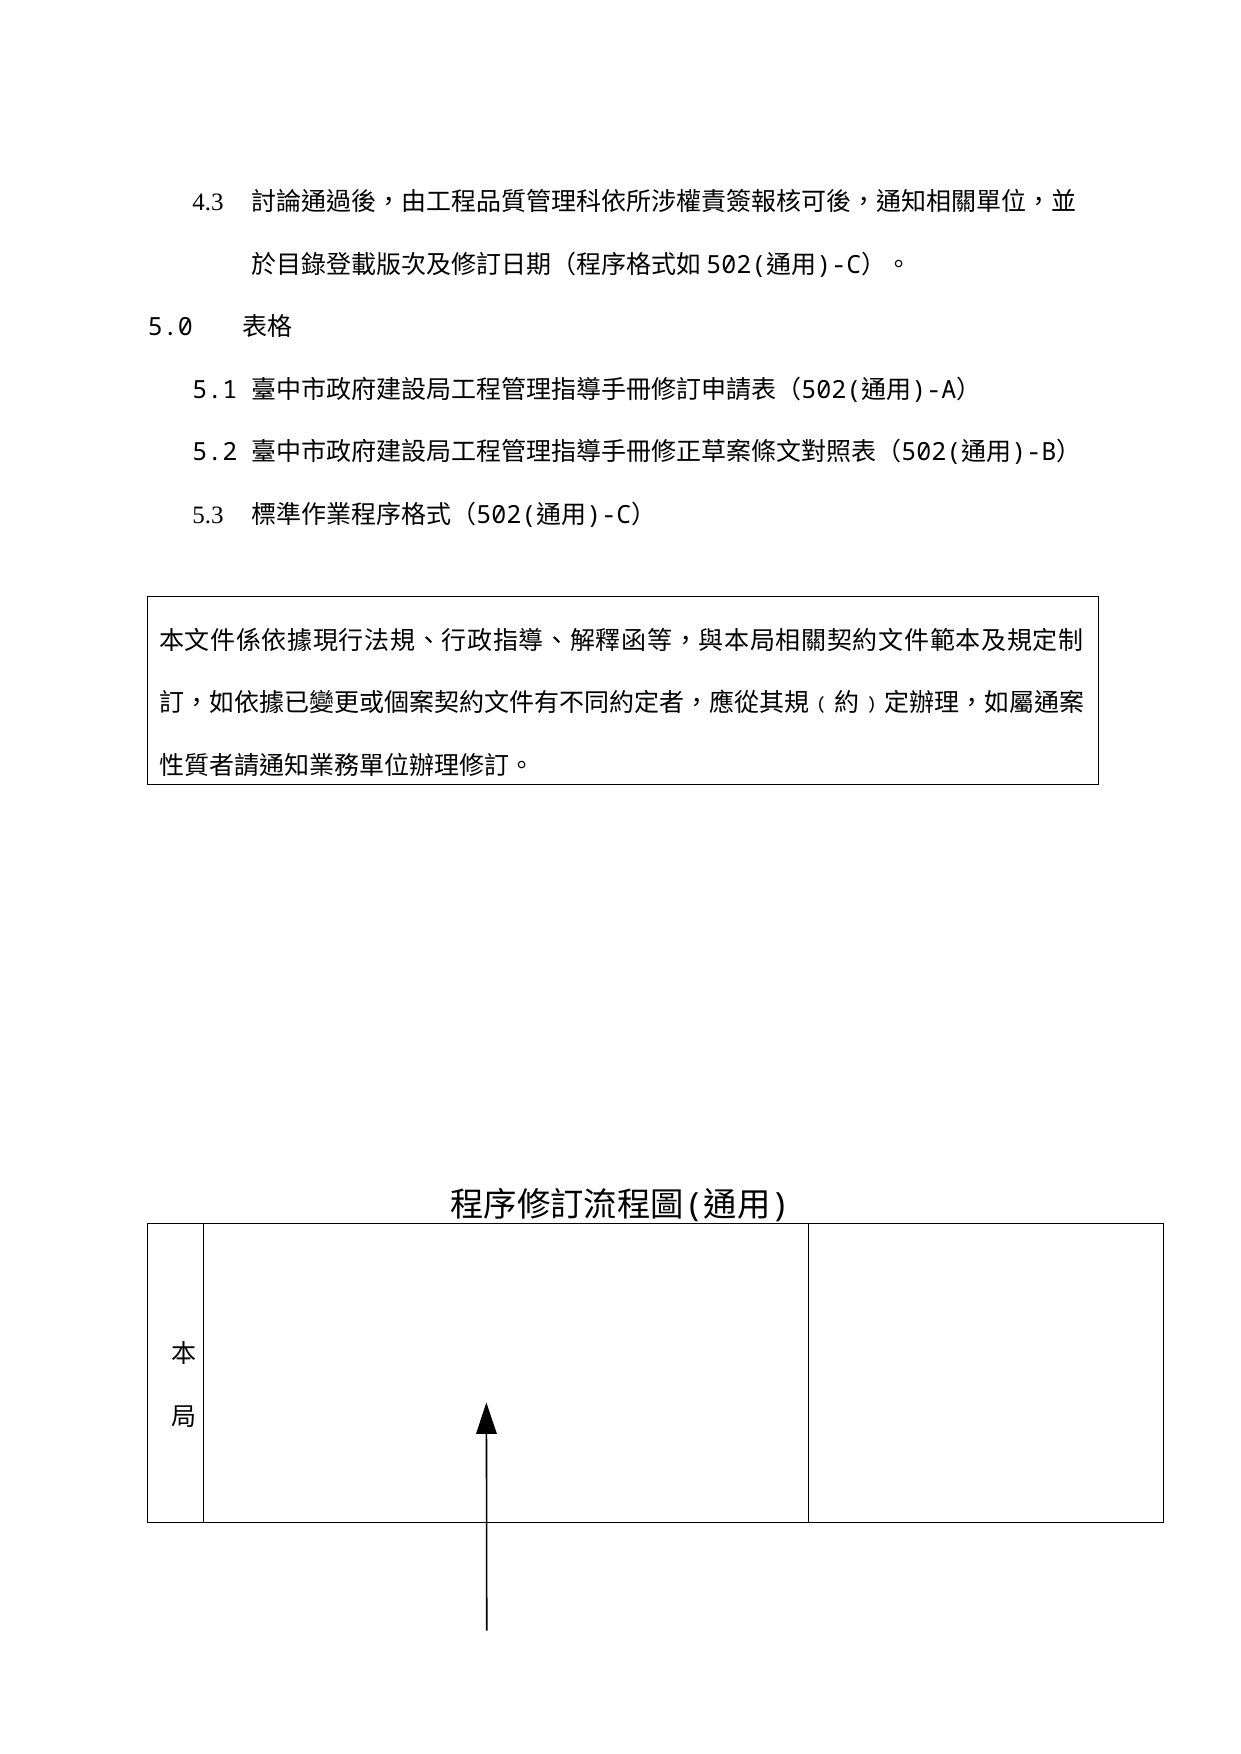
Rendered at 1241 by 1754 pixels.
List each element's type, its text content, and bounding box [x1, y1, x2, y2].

table_header 本文件係依據現行法規、行政指導、解釋函等，與本局相關契約文件範本及規定制訂，如依據已變更或個案契約文件有不同約定者，應從其規﹙約﹚定辦理，如屬通案性質者請通知業務單位辦理修訂。 [148, 597, 1098, 784]
list 臺中市政府建設局工程管理指導手冊修正草案條文對照表（502(通用)-B） [192, 408, 1092, 471]
text 程序修訂流程圖(通用) [148, 1160, 1092, 1223]
list 討論通過後，由工程品質管理科依所涉權責簽報核可後，通知相關單位，並於目錄登載版次及修訂日期（程序格式如502(通用)-C）。 [192, 158, 1092, 283]
table_header 本局 [148, 1224, 203, 1522]
list 標準作業程序格式（502(通用)-C） [192, 471, 1092, 533]
table_header [809, 1224, 1163, 1522]
list 表格 [148, 283, 1092, 346]
table_header [204, 1224, 808, 1522]
list 臺中市政府建設局工程管理指導手冊修訂申請表（502(通用)-A） [192, 346, 1092, 408]
